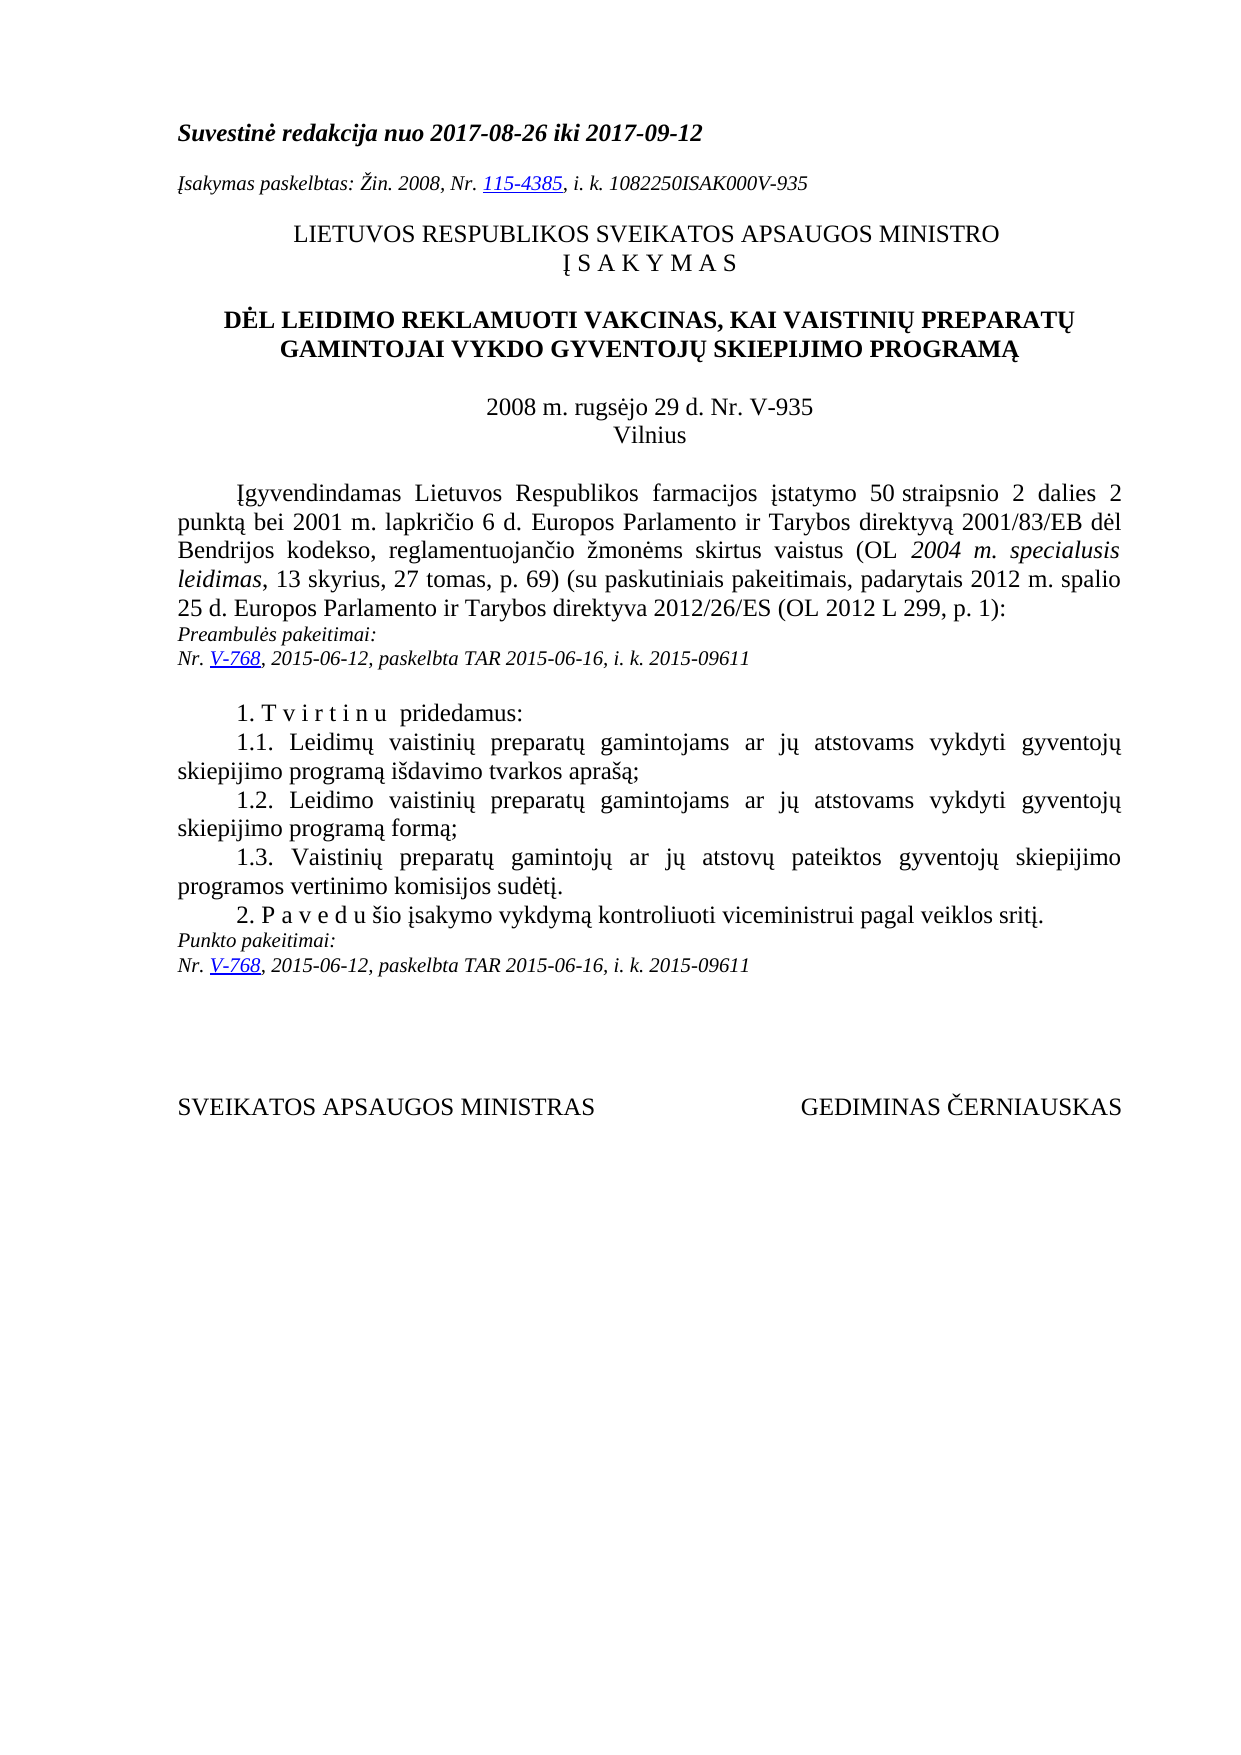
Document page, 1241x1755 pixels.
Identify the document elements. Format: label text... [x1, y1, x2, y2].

text Įsakymas paskelbtas: Žin. 2008, Nr. 115-4385, i. k. 1082250ISAK000V-935 [177, 171, 1122, 195]
text Vilnius [177, 420, 1122, 449]
text Nr. V-768, 2015-06-12, paskelbta TAR 2015-06-16, i. k. 2015-09611 [177, 952, 1122, 977]
text LIETUVOS RESPUBLIKOS SVEIKATOS APSAUGOS MINISTRO [177, 219, 1122, 248]
text 1.3. Vaistinių preparatų gamintojų ar jų atstovų pateiktos gyventojų skiepijimo programos vertinimo komisijos sudėtį. [177, 842, 1122, 900]
text ĮSAKYMAS [177, 248, 1122, 277]
text Nr. V-768, 2015-06-12, paskelbta TAR 2015-06-16, i. k. 2015-09611 [177, 646, 1122, 670]
text 1.2. Leidimo vaistinių preparatų gamintojams ar jų atstovams vykdyti gyventojų skiepijimo programą formą; [177, 785, 1122, 842]
text Punkto pakeitimai: [177, 928, 1122, 952]
text 2. P a v e d u šio įsakymo vykdymą kontroliuoti viceministrui pagal veiklos sritį. [177, 900, 1122, 928]
text DĖL LEIDIMO REKLAMUOTI VAKCINAS, KAI VAISTINIŲ PREPARATŲ GAMINTOJAI VYKDO GYVENTOJŲ SKIEPIJIMO PROGRAMĄ [177, 305, 1122, 363]
text SVEIKATOS APSAUGOS MINISTRAS GEDIMINAS ČERNIAUSKAS [177, 1092, 1122, 1120]
text 1. Tvirtinu pridedamus: [177, 698, 1122, 727]
text 1.1. Leidimų vaistinių preparatų gamintojams ar jų atstovams vykdyti gyventojų skiepijimo programą išdavimo tvarkos aprašą; [177, 727, 1122, 785]
text 2008 m. rugsėjo 29 d. Nr. V-935 [177, 392, 1122, 420]
text Įgyvendindamas Lietuvos Respublikos farmacijos įstatymo 50 straipsnio 2 dalies 2 punktą bei 2001 m. lapkričio 6 d. Europos Parlamento ir Tarybos direktyvą 2001/83/EB dėl Bendrijos kodekso, reglamentuojančio žmonėms skirtus vaistus (OL 2004 m. specialusis leidimas, 13 skyrius, 27 tomas, p. 69) (su paskutiniais pakeitimais, padarytais 2012 m. spalio 25 d. Europos Parlamento ir Tarybos direktyva 2012/26/ES (OL 2012 L 299, p. 1): [177, 478, 1122, 622]
text Suvestinė redakcija nuo 2017-08-26 iki 2017-09-12 [177, 118, 1122, 147]
text Preambulės pakeitimai: [177, 622, 1122, 646]
